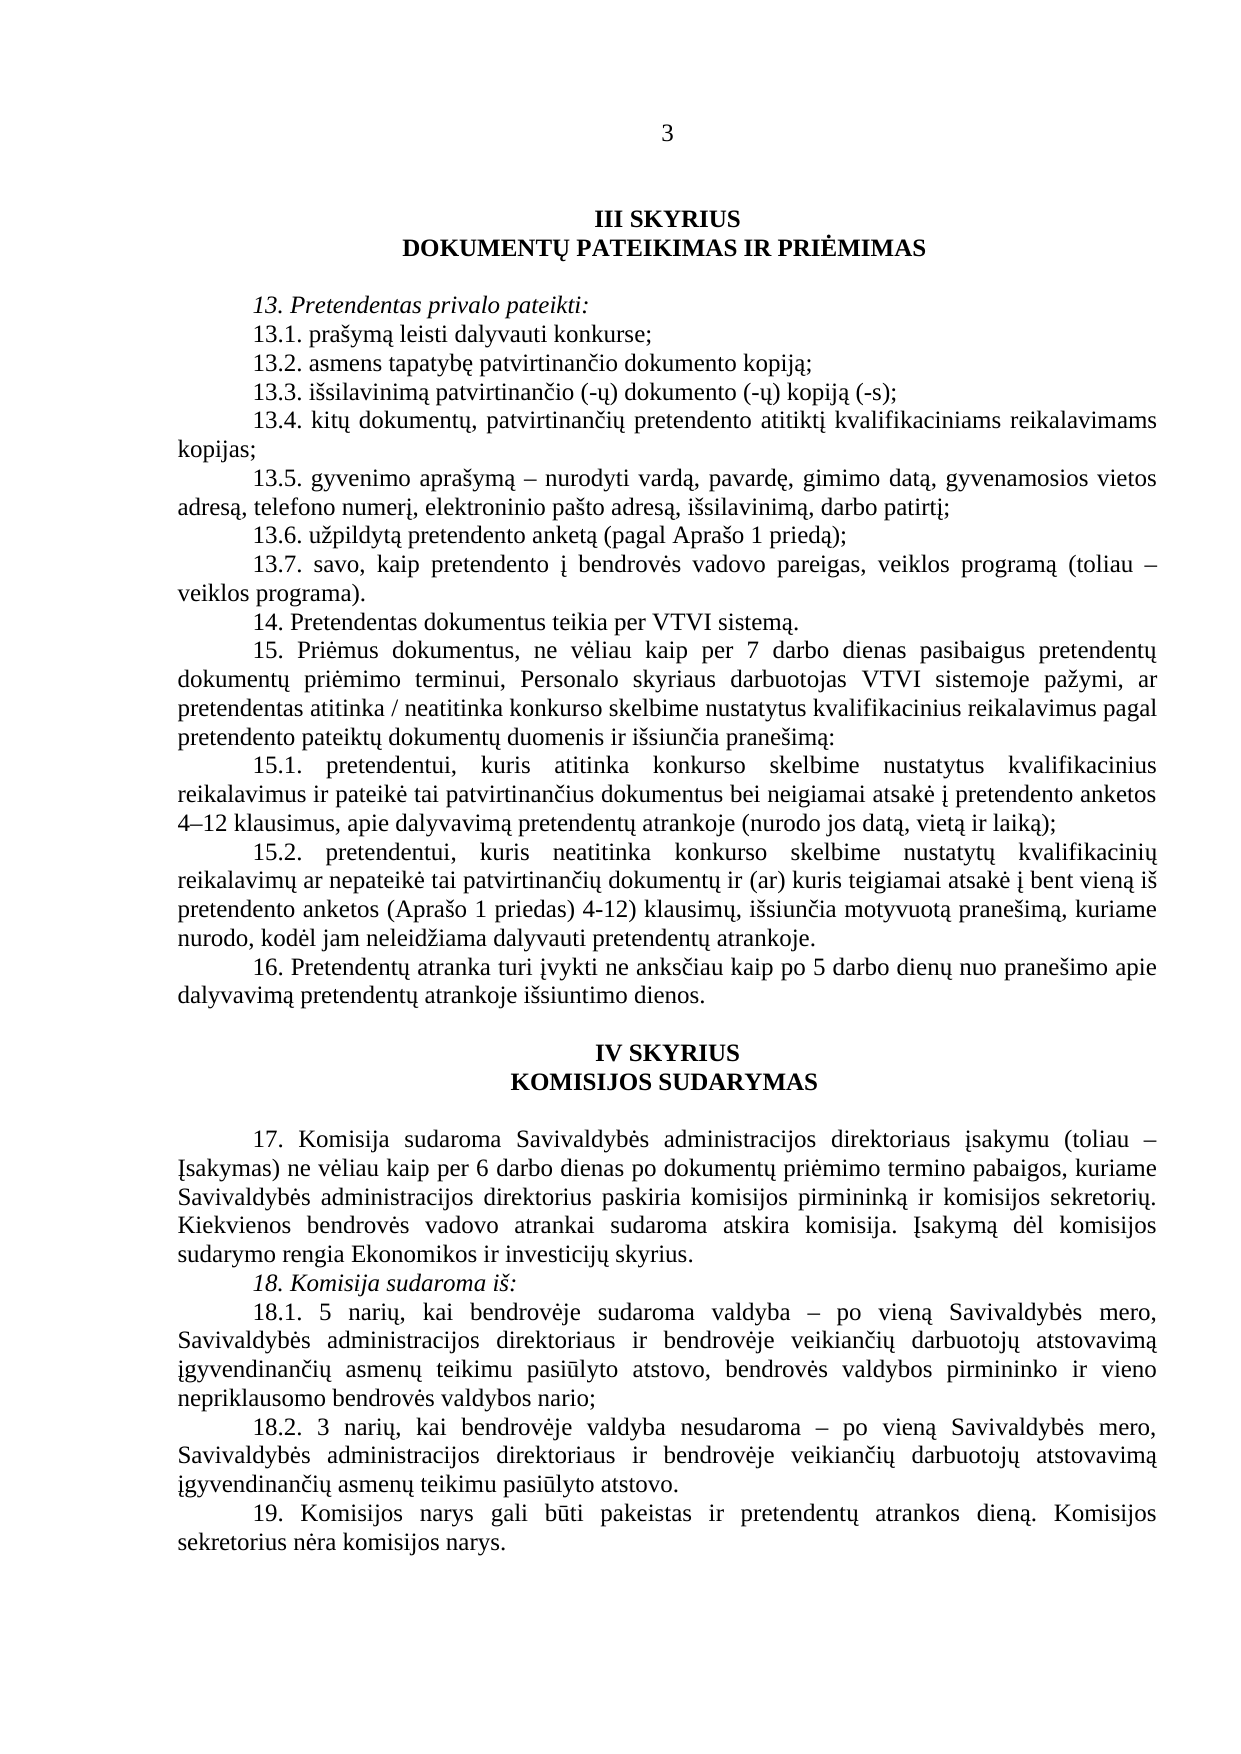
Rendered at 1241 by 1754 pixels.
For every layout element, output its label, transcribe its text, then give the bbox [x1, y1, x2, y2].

text III SKYRIUS [177, 204, 1157, 233]
text DOKUMENTŲ PATEIKIMAS IR PRIĖMIMAS [177, 233, 1157, 262]
text 15. Priėmus dokumentus, ne vėliau kaip per 7 darbo dienas pasibaigus pretendentų dokumentų priėmimo terminui, Personalo skyriaus darbuotojas VTVI sistemoje pažymi, ar pretendentas atitinka / neatitinka konkurso skelbime nustatytus kvalifikacinius reikalavimus pagal pretendento pateiktų dokumentų duomenis ir išsiunčia pranešimą: [177, 636, 1157, 751]
text 18. Komisija sudaroma iš: [177, 1268, 1157, 1297]
text 13.1. prašymą leisti dalyvauti konkurse; [177, 319, 1157, 348]
text 15.1. pretendentui, kuris atitinka konkurso skelbime nustatytus kvalifikacinius reikalavimus ir pateikė tai patvirtinančius dokumentus bei neigiamai atsakė į pretendento anketos 4–12 klausimus, apie dalyvavimą pretendentų atrankoje (nurodo jos datą, vietą ir laiką); [177, 751, 1157, 837]
text 15.2. pretendentui, kuris neatitinka konkurso skelbime nustatytų kvalifikacinių reikalavimų ar nepateikė tai patvirtinančių dokumentų ir (ar) kuris teigiamai atsakė į bent vieną iš pretendento anketos (Aprašo 1 priedas) 4-12) klausimų, išsiunčia motyvuotą pranešimą, kuriame nurodo, kodėl jam neleidžiama dalyvauti pretendentų atrankoje. [177, 837, 1157, 952]
text 13. Pretendentas privalo pateikti: [177, 291, 1157, 319]
text 18.1. 5 narių, kai bendrovėje sudaroma valdyba – po vieną Savivaldybės mero, Savivaldybės administracijos direktoriaus ir bendrovėje veikiančių darbuotojų atstovavimą įgyvendinančių asmenų teikimu pasiūlyto atstovo, bendrovės valdybos pirmininko ir vieno nepriklausomo bendrovės valdybos nario; [177, 1297, 1157, 1412]
text 13.6. užpildytą pretendento anketą (pagal Aprašo 1 priedą); [177, 521, 1157, 549]
text 19. Komisijos narys gali būti pakeistas ir pretendentų atrankos dieną. Komisijos sekretorius nėra komisijos narys. [177, 1498, 1157, 1556]
text 18.2. 3 narių, kai bendrovėje valdyba nesudaroma – po vieną Savivaldybės mero, Savivaldybės administracijos direktoriaus ir bendrovėje veikiančių darbuotojų atstovavimą įgyvendinančių asmenų teikimu pasiūlyto atstovo. [177, 1412, 1157, 1498]
text 13.3. išsilavinimą patvirtinančio (-ų) dokumento (-ų) kopiją (-s); [177, 377, 1157, 406]
text 16. Pretendentų atranka turi įvykti ne anksčiau kaip po 5 darbo dienų nuo pranešimo apie dalyvavimą pretendentų atrankoje išsiuntimo dienos. [177, 952, 1157, 1009]
text IV SKYRIUS [177, 1038, 1157, 1067]
text 17. Komisija sudaroma Savivaldybės administracijos direktoriaus įsakymu (toliau – Įsakymas) ne vėliau kaip per 6 darbo dienas po dokumentų priėmimo termino pabaigos, kuriame Savivaldybės administracijos direktorius paskiria komisijos pirmininką ir komisijos sekretorių. Kiekvienos bendrovės vadovo atrankai sudaroma atskira komisija. Įsakymą dėl komisijos sudarymo rengia Ekonomikos ir investicijų skyrius. [177, 1124, 1157, 1268]
text 13.2. asmens tapatybę patvirtinančio dokumento kopiją; [177, 348, 1157, 377]
text 13.4. kitų dokumentų, patvirtinančių pretendento atitiktį kvalifikaciniams reikalavimams kopijas; [177, 406, 1157, 463]
text KOMISIJOS SUDARYMAS [177, 1067, 1157, 1096]
text 14. Pretendentas dokumentus teikia per VTVI sistemą. [177, 607, 1157, 636]
text 13.5. gyvenimo aprašymą – nurodyti vardą, pavardę, gimimo datą, gyvenamosios vietos adresą, telefono numerį, elektroninio pašto adresą, išsilavinimą, darbo patirtį; [177, 463, 1157, 521]
text 13.7. savo, kaip pretendento į bendrovės vadovo pareigas, veiklos programą (toliau – veiklos programa). [177, 549, 1157, 607]
